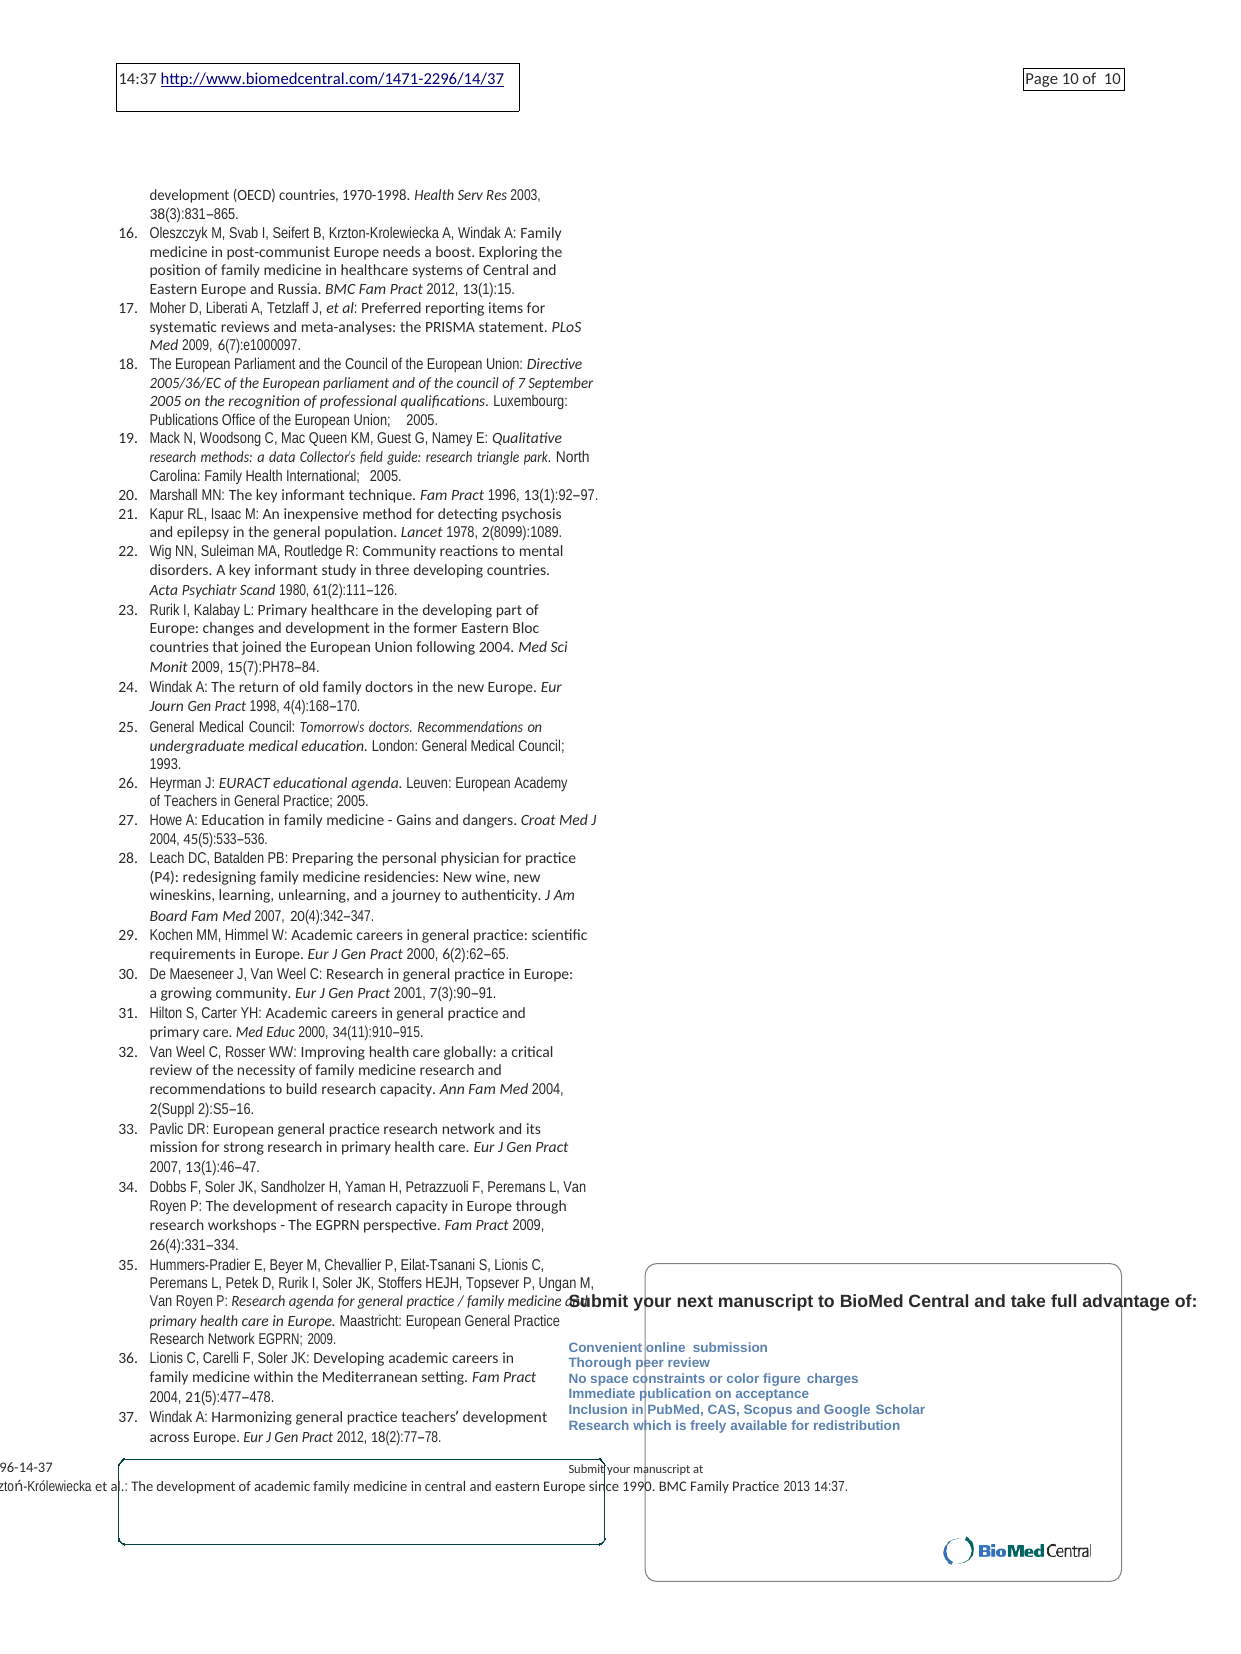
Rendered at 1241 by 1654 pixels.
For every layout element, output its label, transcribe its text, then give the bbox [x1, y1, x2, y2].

list Kapur RL, Isaac M: An inexpensive method for detecting psychosis and epilepsy in the general population. Lancet 1978, 2(8099):1089. [118, 504, 586, 542]
picture [943, 1536, 974, 1565]
list Dobbs F, Soler JK, Sandholzer H, Yaman H, Petrazzuoli F, Peremans L, Van Royen P: The development of research capacity in Europe through research workshops - The EGPRN perspective. Fam Pract 2009, 26(4):331–334. [118, 1178, 587, 1255]
list Howe A: Education in family medicine - Gains and dangers. Croat Med J [118, 811, 1134, 829]
list Pavlic DR: European general practice research network and its mission for strong research in primary health care. Eur J Gen Pract 2007, 13(1):46–47. [118, 1119, 586, 1177]
list De Maeseneer J, Van Weel C: Research in general practice in Europe: a growing community. Eur J Gen Pract 2001, 7(3):90–91. [118, 964, 582, 1003]
list Heyrman J: EURACT educational agenda. Leuven: European Academy of Teachers in General Practice; 2005. [118, 773, 573, 810]
list Windak A: Harmonizing general practice teachers’ development across Europe. Eur J Gen Pract 2012, 18(2):77–78. [118, 1407, 587, 1447]
text development (OECD) countries, 1970-1998. Health Serv Res 2003, [149, 186, 1134, 204]
list Wig NN, Suleiman MA, Routledge R: Community reactions to mental disorders. A key informant study in three developing countries. Acta Psychiatr Scand 1980, 61(2):111–126. [118, 542, 575, 600]
list Moher D, Liberati A, Tetzlaff J, et al: Preferred reporting items for systematic reviews and meta-analyses: the PRISMA statement. PLoS Med 2009, 6(7):e1000097. [118, 298, 597, 354]
list Hilton S, Carter YH: Academic careers in general practice and primary care. Med Educ 2000, 34(11):910–915. [118, 1003, 577, 1042]
list Hummers-Pradier E, Beyer M, Chevallier P, Eilat-Tsanani S, Lionis C, Peremans L, Petek D, Rurik I, Soler JK, Stoffers HEJH, Topsever P, Ungan M, Van Royen P: Research agenda for general practice / family medicine and primary health care in Europe. Maastricht: European General Practice Research Network EGPRN; 2009. [118, 1255, 605, 1348]
list Windak A: The return of old family doctors in the new Europe. Eur Journ Gen Pract 1998, 4(4):168–170. [118, 677, 594, 716]
list Rurik I, Kalabay L: Primary healthcare in the developing part of Europe: changes and development in the former Eastern Bloc countries that joined the European Union following 2004. Med Sci Monit 2009, 15(7):PH78–84. [118, 600, 585, 677]
list Lionis C, Carelli F, Soler JK: Developing academic careers in family medicine within the Mediterranean setting. Fam Pract 2004, 21(5):477–478. [118, 1348, 551, 1407]
list Kochen MM, Himmel W: Academic careers in general practice: scientific requirements in Europe. Eur J Gen Pract 2000, 6(2):62–65. [118, 926, 590, 964]
list General Medical Council: Tomorrow’s doctors. Recommendations on undergraduate medical education. London: General Medical Council; 1993. [118, 716, 587, 773]
list Oleszczyk M, Svab I, Seifert B, Krzton-Krolewiecka A, Windak A: Family medicine in post-communist Europe needs a boost. Exploring the position of family medicine in healthcare systems of Central and Eastern Europe and Russia. BMC Fam Pract 2012, 13(1):15. [118, 223, 603, 298]
text 2004, 45(5):533–536. [149, 829, 1134, 848]
list The European Parliament and the Council of the European Union: Directive 2005/36/EC of the European parliament and of the council of 7 September 2005 on the recognition of professional qualifications. Luxembourg: Publications Office of the European Union; 2005. [118, 354, 596, 428]
list Marshall MN: The key informant technique. Fam Pract 1996, 13(1):92–97. [118, 485, 1134, 504]
list Mack N, Woodsong C, Mac Queen KM, Guest G, Namey E: Qualitative research methods: a data Collector’s field guide: research triangle park. North Carolina: Family Health International; 2005. [118, 429, 592, 485]
text 38(3):831–865. [149, 204, 1134, 223]
picture [1047, 1543, 1091, 1557]
picture [979, 1544, 1044, 1557]
list Van Weel C, Rosser WW: Improving health care globally: a critical review of the necessity of family medicine research and recommendations to build research capacity. Ann Fam Med 2004, 2(Suppl 2):S5–16. [118, 1042, 594, 1119]
list Leach DC, Batalden PB: Preparing the personal physician for practice (P4): redesigning family medicine residencies: New wine, new wineskins, learning, unlearning, and a journey to authenticity. J Am Board Fam Med 2007, 20(4):342–347. [118, 848, 603, 926]
